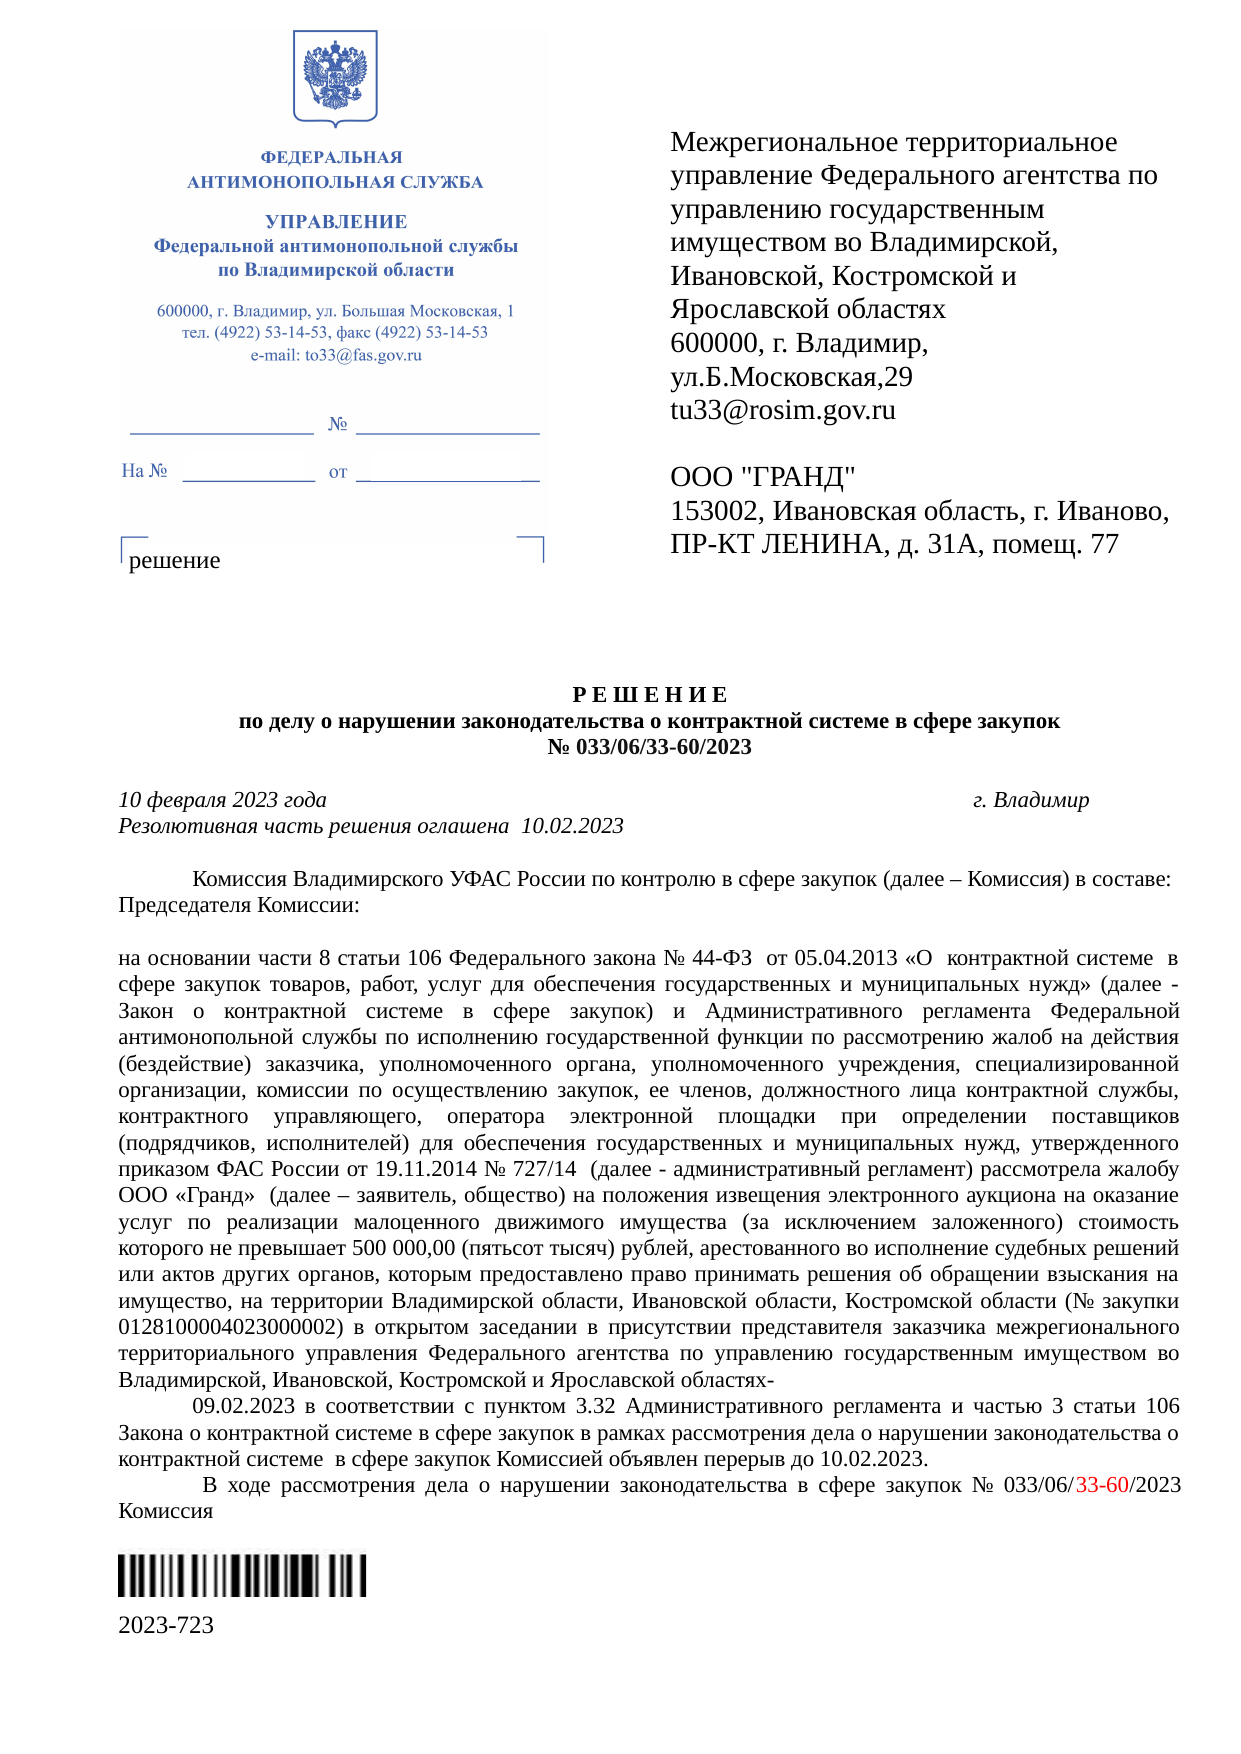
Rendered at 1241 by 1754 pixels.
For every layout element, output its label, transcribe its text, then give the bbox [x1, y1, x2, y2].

text 09.02.2023 в соответствии с пунктом 3.32 Административного регламента и частью 3 статьи 106 Закона о контрактной системе в сфере закупок в рамках рассмотрения дела о нарушении законодательства о контрактной системе в сфере закупок Комиссией объявлен перерыв до 10.02.2023. [118, 1392, 1181, 1471]
text Р Е Ш Е Н И Е [118, 681, 1181, 707]
text Комиссия Владимирского УФАС России по контролю в сфере закупок (далее – Комиссия) в составе: [118, 865, 1181, 891]
text 10 февраля 2023 года г. Владимир [118, 786, 1181, 812]
text Резолютивная часть решения оглашена 10.02.2023 [118, 812, 1181, 839]
text на основании части 8 статьи 106 Федерального закона № 44-ФЗ от 05.04.2013 «О контрактной системе в сфере закупок товаров, работ, услуг для обеспечения государственных и муниципальных нужд» (далее - Закон о контрактной системе в сфере закупок) и Административного регламента Федеральной антимонопольной службы по исполнению государственной функции по рассмотрению жалоб на действия (бездействие) заказчика, уполномоченного органа, уполномоченного учреждения, специализированной организации, комиссии по осуществлению закупок, ее членов, должностного лица контрактной службы, контрактного управляющего, оператора электронной площадки при определении поставщиков (подрядчиков, исполнителей) для обеспечения государственных и муниципальных нужд, утвержденного приказом ФАС России от 19.11.2014 № 727/14 (далее - административный регламент) рассмотрела жалобу ООО «Гранд» (далее – заявитель, общество) на положения извещения электронного аукциона на оказание услуг по реализации малоценного движимого имущества (за исключением заложенного) стоимость которого не превышает 500 000,00 (пятьсот тысяч) рублей, арестованного во исполнение судебных решений или актов других органов, которым предоставлено право принимать решения об обращении взыскания на имущество, на территории Владимирской области, Ивановской области, Костромской области (№ закупки 0128100004023000002) в открытом заседании в присутствии представителя заказчика межрегионального территориального управления Федерального агентства по управлению государственным имуществом во Владимирской, Ивановской, Костромской и Ярославской областях- [118, 944, 1181, 1392]
text № 033/06/33-60/2023 [118, 733, 1181, 760]
subtitle Председателя Комиссии: [118, 891, 1181, 918]
picture [118, 1548, 367, 1597]
table_header Межрегиональное территориальное управление Федерального агентства по управлению государственным имуществом во Владимирской, Ивановской, Костромской и Ярославской областях 600000, г. Владимир, ул.Б.Московская,29 tu33@rosim.gov.ru ООО "ГРАНД" 153002, Ивановская область, г. Иваново, ПР-КТ ЛЕНИНА, д. 31А, помещ. 77 [664, 118, 1181, 566]
text по делу о нарушении законодательства о контрактной системе в сфере закупок [118, 707, 1181, 733]
picture [118, 29, 550, 567]
text решение [129, 545, 537, 574]
text В ходе рассмотрения дела о нарушении законодательства в сфере закупок № 033/06/33-60/2023 Комиссия [118, 1471, 1181, 1524]
